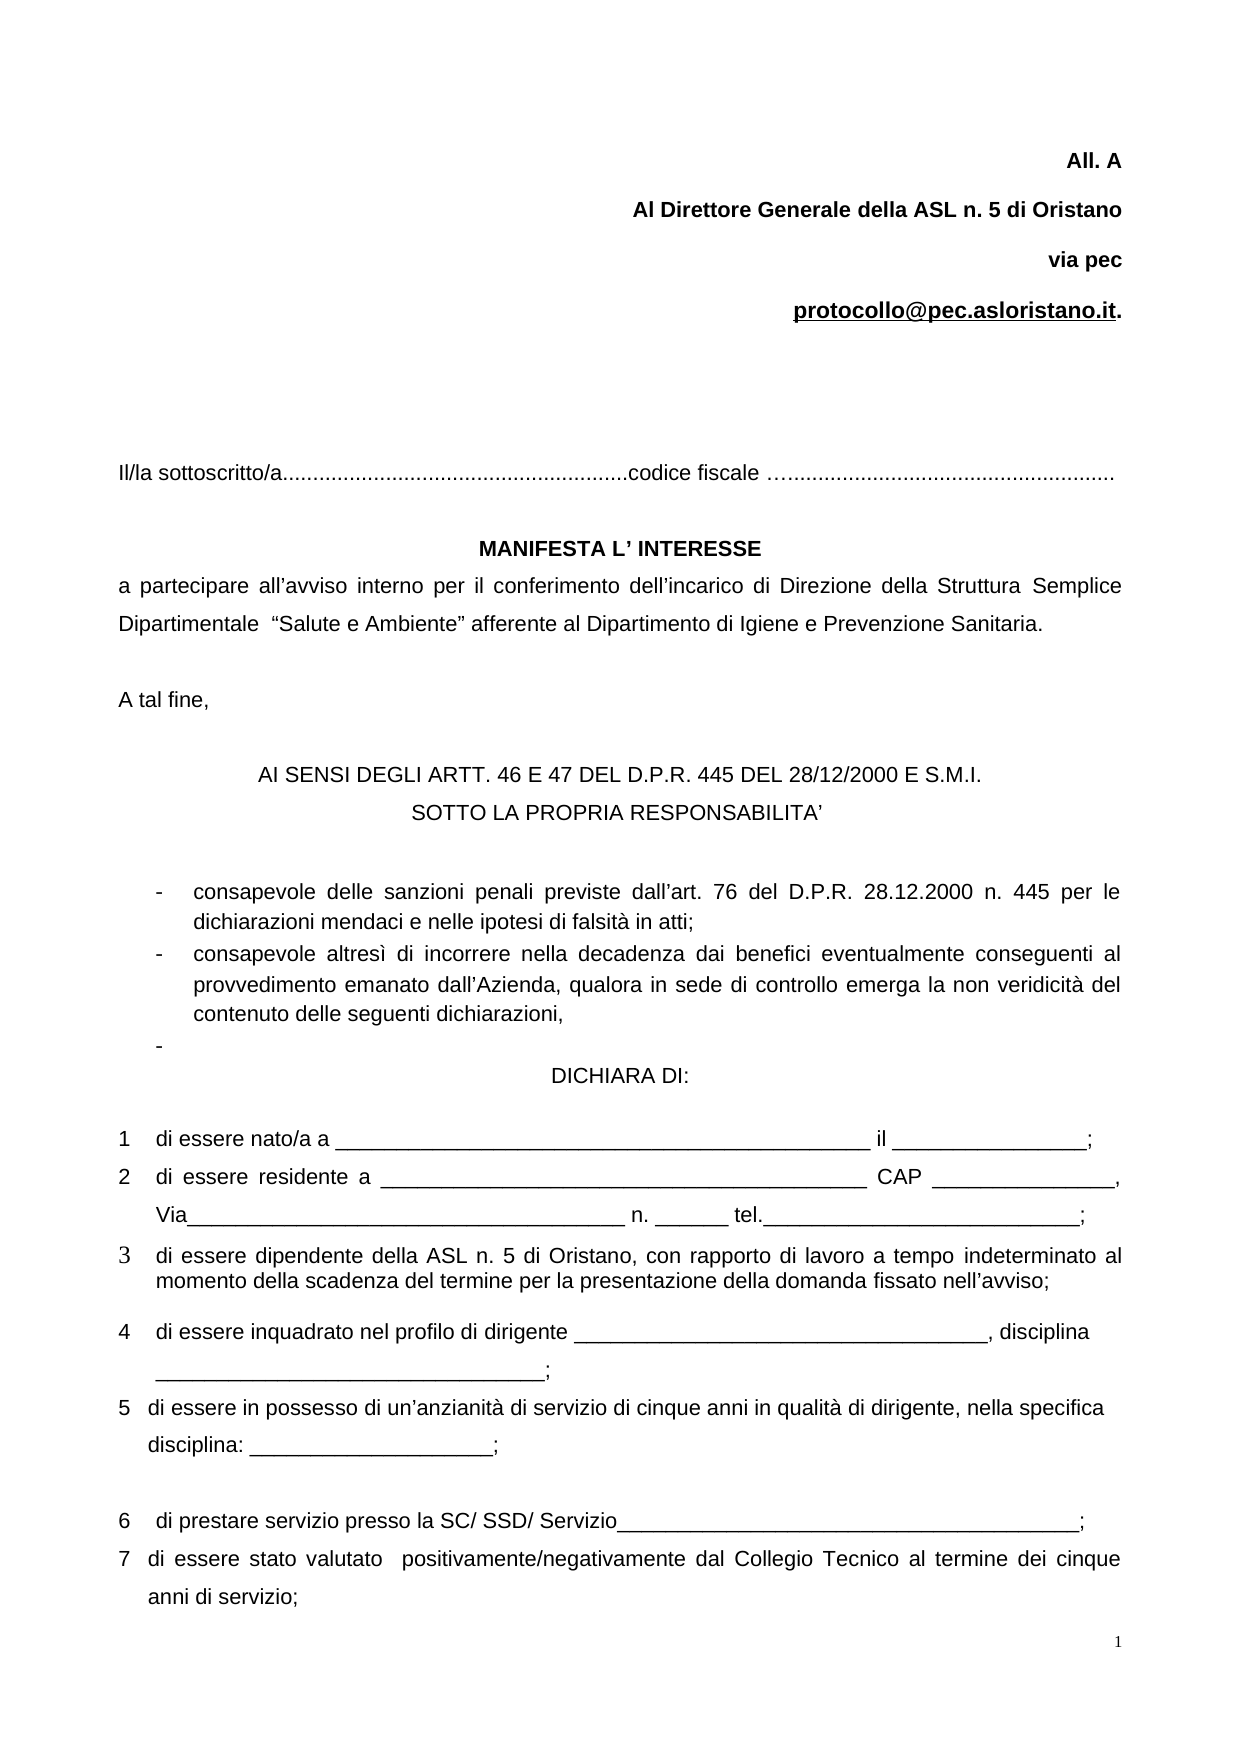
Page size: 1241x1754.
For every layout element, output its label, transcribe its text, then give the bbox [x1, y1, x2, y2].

text protocollo@pec.asloristano.it. [118, 297, 1122, 323]
text DICHIARA DI: [118, 1063, 1122, 1088]
list di essere residente a ________________________________________ CAP _______________, Via____________________________________ n. ______ tel.__________________________; [118, 1164, 1122, 1227]
list consapevole delle sanzioni penali previste dall’art. 76 del D.P.R. 28.12.2000 n. 445 per le dichiarazioni mendaci e nelle ipotesi di falsità in atti; [156, 876, 1122, 934]
text AI SENSI DEGLI ARTT. 46 E 47 DEL D.P.R. 445 DEL 28/12/2000 E S.M.I. [118, 762, 1122, 787]
text a partecipare all’avviso interno per il conferimento dell’incarico di Direzione della Struttura Semplice Dipartimentale “Salute e Ambiente” afferente al Dipartimento di Igiene e Prevenzione Sanitaria. [118, 573, 1122, 636]
list di essere nato/a a ____________________________________________ il ________________; [118, 1126, 1122, 1151]
text A tal fine, [118, 687, 1122, 712]
text All. A [118, 148, 1122, 173]
list di essere dipendente della ASL n. 5 di Oristano, con rapporto di lavoro a tempo indeterminato al momento della scadenza del termine per la presentazione della domanda fissato nell’avviso; [118, 1240, 1122, 1294]
list di essere in possesso di un’anzianità di servizio di cinque anni in qualità di dirigente, nella specifica disciplina: ____________________; [118, 1394, 1122, 1457]
text Il/la sottoscritto/a.........................................................codice fiscale …...................................................... [118, 460, 1122, 485]
text MANIFESTA L’ INTERESSE [118, 535, 1122, 561]
list di essere inquadrato nel profilo di dirigente __________________________________, disciplina ________________________________; [118, 1319, 1122, 1382]
list consapevole altresì di incorrere nella decadenza dai benefici eventualmente conseguenti al provvedimento emanato dall’Azienda, qualora in sede di controllo emerga la non veridicità del contenuto delle seguenti dichiarazioni, [156, 938, 1122, 1026]
text SOTTO LA PROPRIA RESPONSABILITA’ [118, 800, 1122, 825]
list di prestare servizio presso la SC/ SSD/ Servizio______________________________________; [118, 1508, 1122, 1533]
text via pec [118, 247, 1122, 272]
text Al Direttore Generale della ASL n. 5 di Oristano [118, 197, 1122, 223]
list di essere stato valutato  positivamente/negativamente dal Collegio Tecnico al termine dei cinque anni di servizio; [118, 1546, 1122, 1609]
